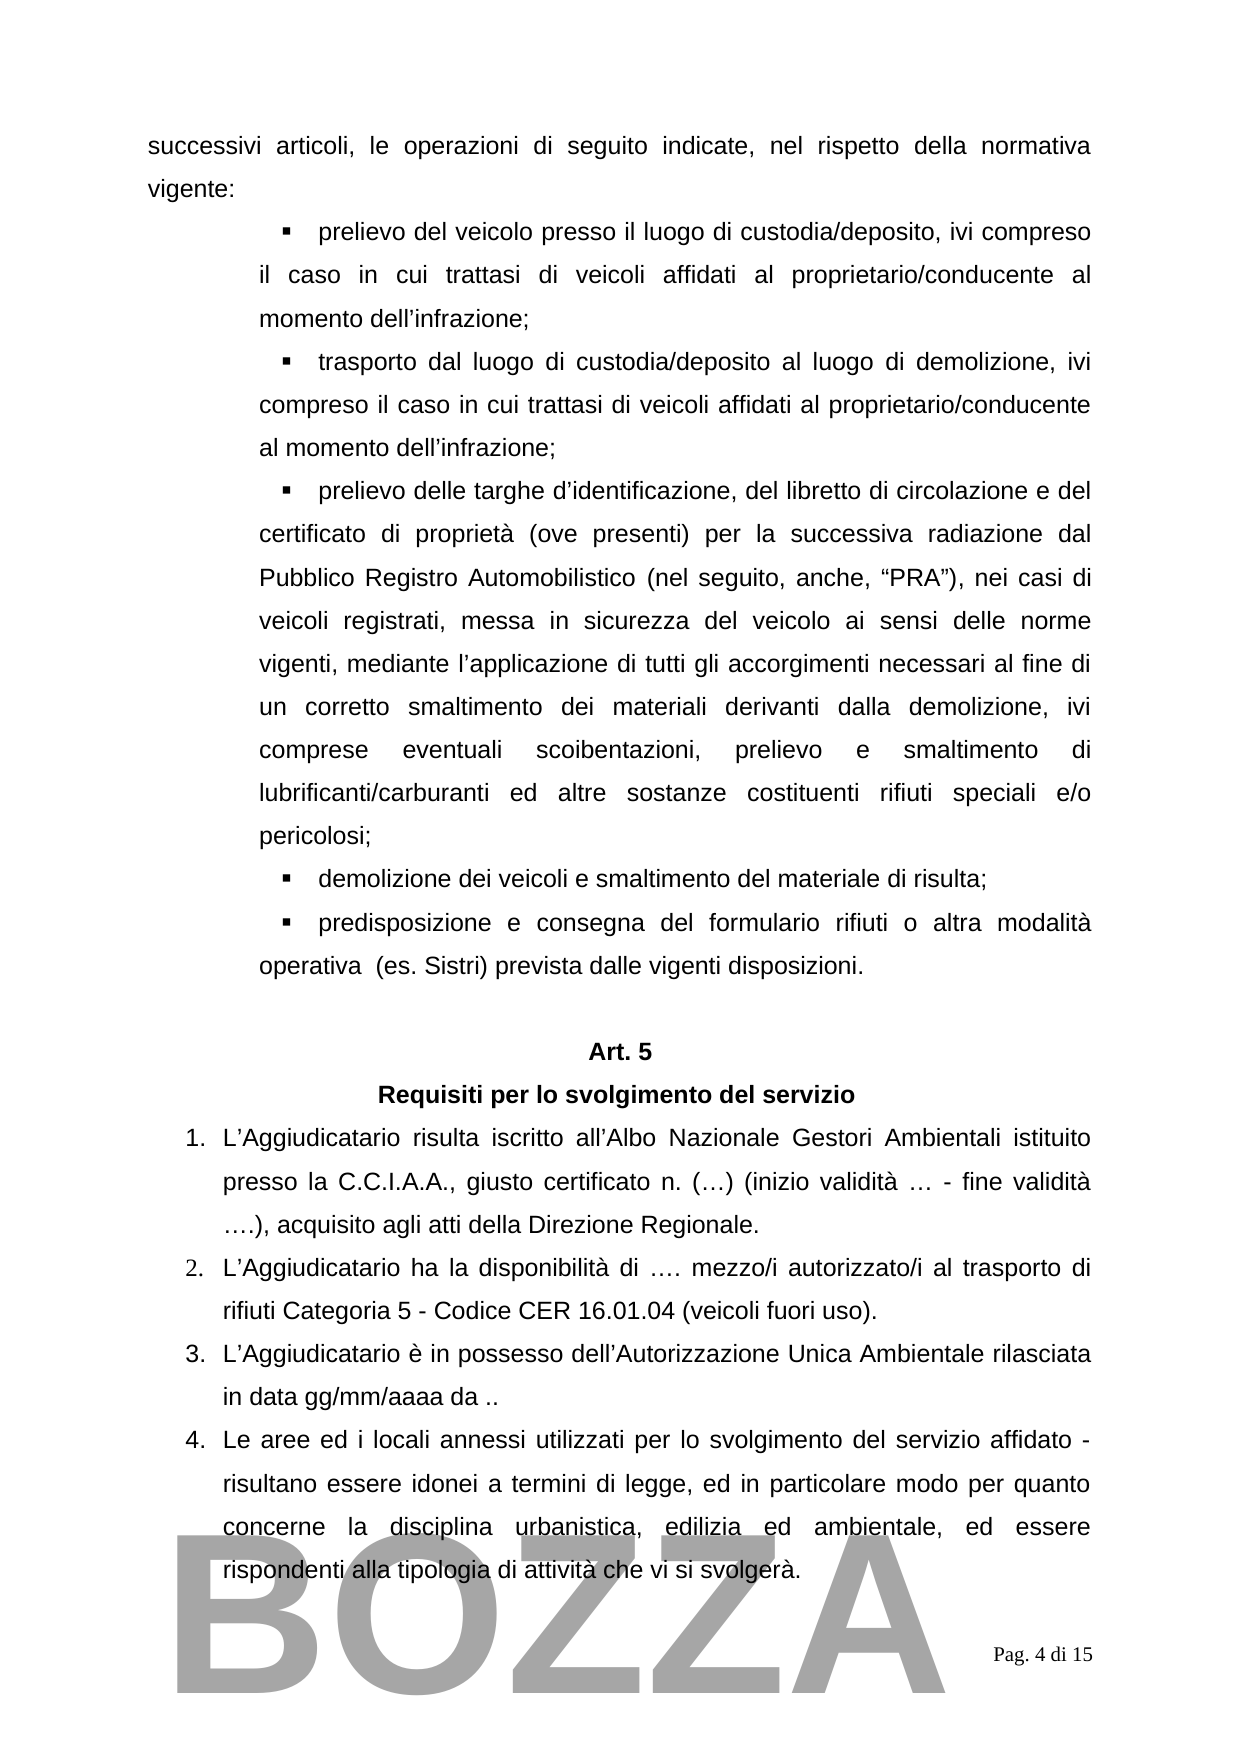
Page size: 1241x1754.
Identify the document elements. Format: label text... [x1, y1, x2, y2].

list trasporto dal luogo di custodia/deposito al luogo di demolizione, ivi compreso il caso in cui trattasi di veicoli affidati al proprietario/conducente al momento dell’infrazione; [221, 347, 1092, 462]
list Le aree ed i locali annessi utilizzati per lo svolgimento del servizio affidato -risultano essere idonei a termini di legge, ed in particolare modo per quanto concerne la disciplina urbanistica, edilizia ed ambientale, ed essere rispondenti alla tipologia di attività che vi si svolgerà. [185, 1425, 1092, 1583]
list prelievo delle targhe d’identificazione, del libretto di circolazione e del certificato di proprietà (ove presenti) per la successiva radiazione dal Pubblico Registro Automobilistico (nel seguito, anche, “PRA”), nei casi di veicoli registrati, messa in sicurezza del veicolo ai sensi delle norme vigenti, mediante l’applicazione di tutti gli accorgimenti necessari al fine di un corretto smaltimento dei materiali derivanti dalla demolizione, ivi comprese eventuali scoibentazioni, prelievo e smaltimento di lubrificanti/carburanti ed altre sostanze costituenti rifiuti speciali e/o pericolosi; [221, 476, 1092, 850]
list predisposizione e consegna del formulario rifiuti o altra modalità operativa (es. Sistri) prevista dalle vigenti disposizioni. [221, 908, 1092, 980]
text successivi articoli, le operazioni di seguito indicate, nel rispetto della normativa vigente: [148, 131, 1092, 203]
list L’Aggiudicatario è in possesso dell’Autorizzazione Unica Ambientale rilasciata in data gg/mm/aaaa da .. [185, 1339, 1092, 1411]
text Art. 5 [148, 1037, 1092, 1066]
list L’Aggiudicatario ha la disponibilità di …. mezzo/i autorizzato/i al trasporto di rifiuti Categoria 5 - Codice CER 16.01.04 (veicoli fuori uso). [185, 1253, 1092, 1325]
list demolizione dei veicoli e smaltimento del materiale di risulta; [221, 864, 1092, 893]
text Requisiti per lo svolgimento del servizio [148, 1080, 1092, 1109]
list L’Aggiudicatario risulta iscritto all’Albo Nazionale Gestori Ambientali istituito presso la C.C.I.A.A., giusto certificato n. (…) (inizio validità … - fine validità ….), acquisito agli atti della Direzione Regionale. [185, 1123, 1092, 1238]
list prelievo del veicolo presso il luogo di custodia/deposito, ivi compreso il caso in cui trattasi di veicoli affidati al proprietario/conducente al momento dell’infrazione; [221, 217, 1092, 332]
